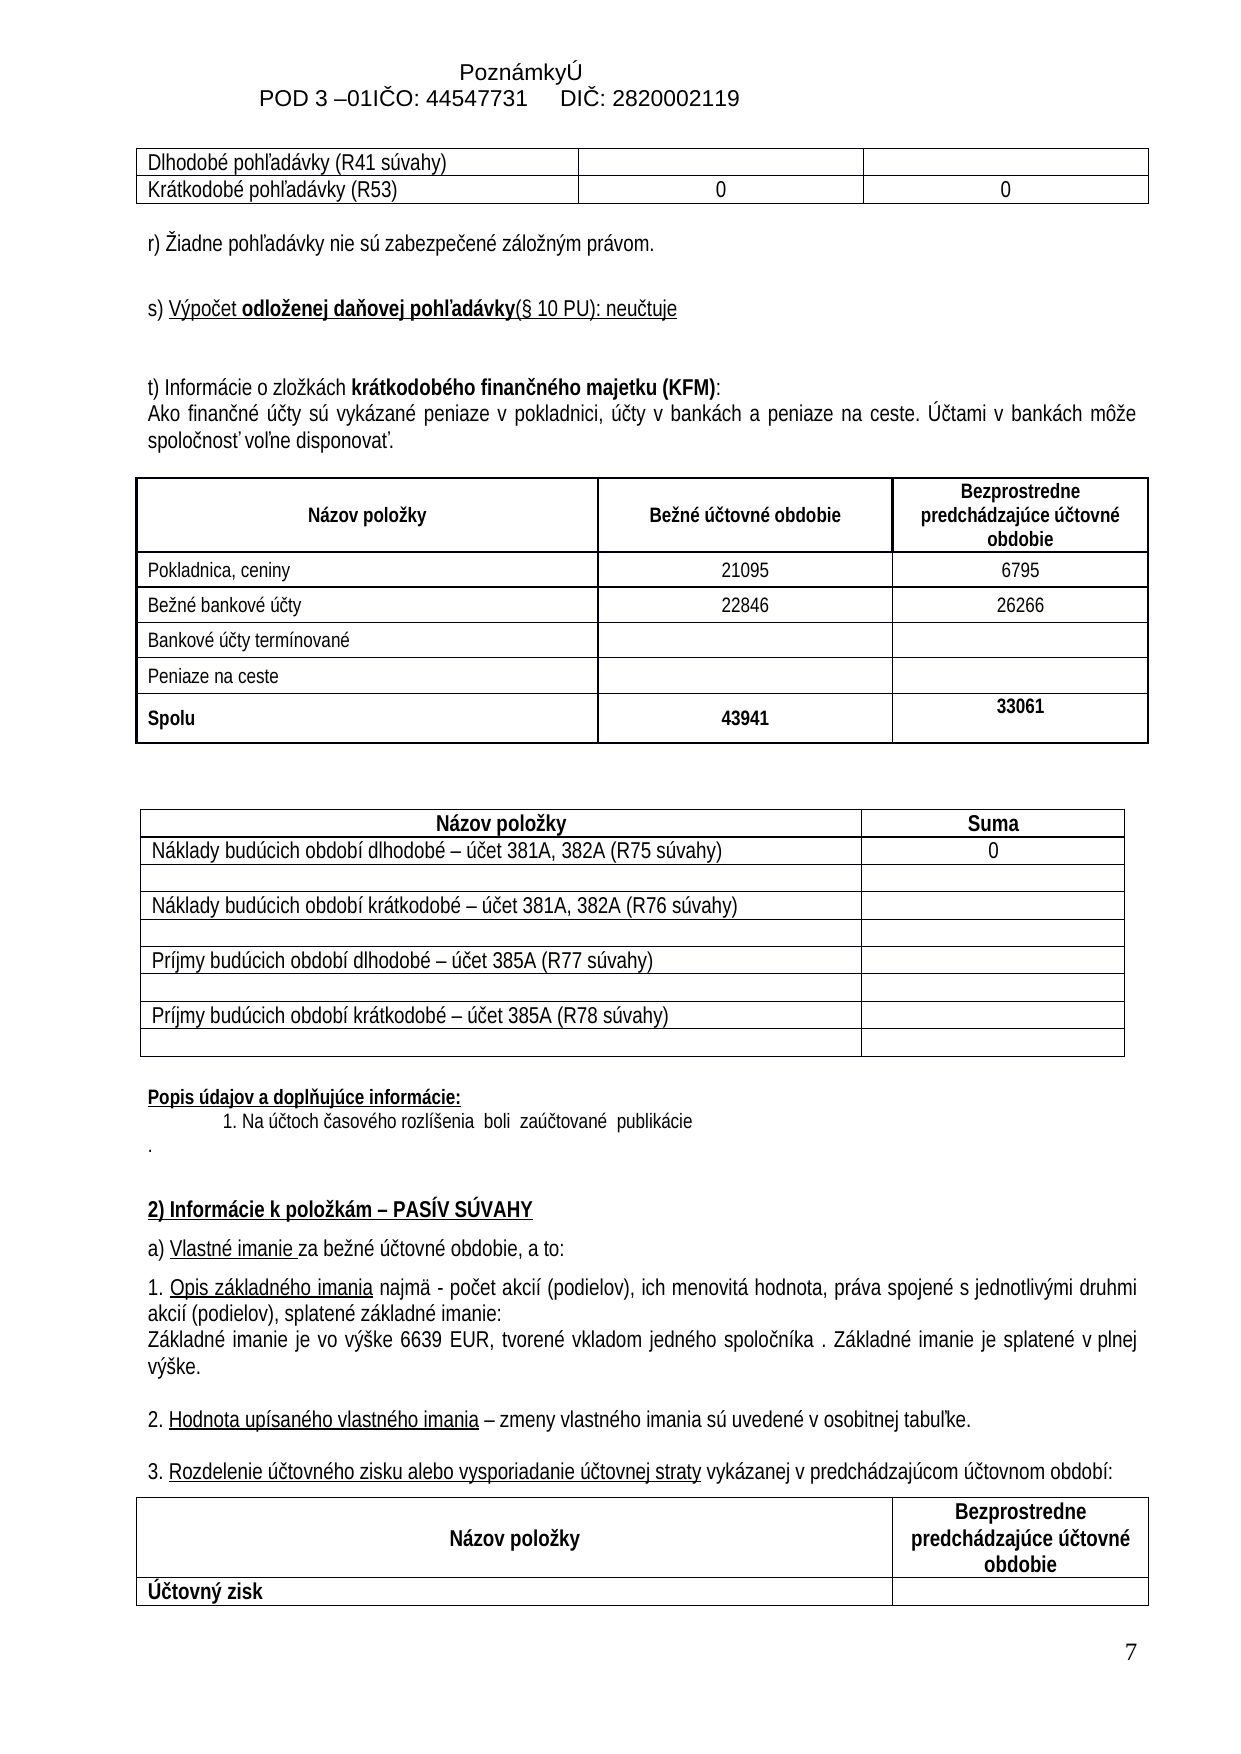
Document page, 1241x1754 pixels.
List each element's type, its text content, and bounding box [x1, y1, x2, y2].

table_cell [599, 623, 892, 657]
table_cell Pokladnica, ceniny [138, 553, 597, 586]
text Ako finančné účty sú vykázané peniaze v pokladnici, účty v bankách a peniaze na ceste. Účtami v bankách môže spoločnosť voľne disponovať. [148, 400, 1137, 453]
table_cell [862, 920, 1124, 946]
table_cell [862, 1029, 1124, 1056]
text Popis údajov a doplňujúce informácie: [148, 1085, 1137, 1109]
text . [148, 1133, 1137, 1157]
table_cell [862, 974, 1124, 1001]
table_header Názov položky [138, 479, 597, 551]
text s) Výpočet odloženej daňovej pohľadávky(§ 10 PU): neučtuje [148, 295, 1137, 321]
table_cell [862, 865, 1124, 891]
table_cell 33061 [893, 694, 1147, 742]
table_cell [893, 658, 1147, 693]
text 2. Hodnota upísaného vlastného imania – zmeny vlastného imania sú uvedené v osobitnej tabuľke. [148, 1406, 1137, 1432]
table_cell [893, 1578, 1148, 1604]
text Základné imanie je vo výške 6639 EUR, tvorené vkladom jedného spoločníka . Základné imanie je splatené v plnej výške. [148, 1326, 1137, 1379]
table_cell Príjmy budúcich období krátkodobé – účet 385A (R78 súvahy) [141, 1002, 861, 1028]
table_cell Príjmy budúcich období dlhodobé – účet 385A (R77 súvahy) [141, 947, 861, 973]
table_cell Bankové účty termínované [138, 623, 597, 657]
table_cell [599, 658, 892, 693]
table_cell Krátkodobé pohľadávky (R53) [137, 176, 578, 202]
table_cell 0 [864, 176, 1148, 202]
table_cell Peniaze na ceste [138, 658, 597, 693]
table_cell 6795 [893, 553, 1147, 586]
text t) Informácie o zložkách krátkodobého finančného majetku (KFM): [148, 374, 1137, 400]
table_cell [893, 623, 1147, 657]
table_cell Dlhodobé pohľadávky (R41 súvahy) [137, 149, 578, 175]
table_header Bezprostredne predchádzajúce účtovné obdobie [893, 1498, 1148, 1577]
table_cell 26266 [893, 588, 1147, 622]
table_cell 0 [862, 838, 1124, 864]
text a) Vlastné imanie za bežné účtovné obdobie, a to: [148, 1235, 1186, 1261]
table_cell 43941 [599, 694, 892, 742]
table_header Bežné účtovné obdobie [599, 479, 891, 551]
table_header Suma [862, 810, 1124, 836]
table_cell [141, 920, 861, 946]
table_cell Účtovný zisk [137, 1578, 892, 1604]
table_cell 0 [579, 176, 863, 202]
table_cell [864, 149, 1148, 175]
table_cell 21095 [599, 553, 892, 586]
table_cell 22846 [599, 588, 892, 622]
text 1. Opis základného imania najmä - počet akcií (podielov), ich menovitá hodnota, práva spojené s jednotlivými druhmi akcií (podielov), splatené základné imanie: [148, 1274, 1137, 1326]
table_header Bezprostredne predchádzajúce účtovné obdobie [894, 479, 1147, 551]
table_cell Spolu [138, 694, 597, 742]
table_cell [579, 149, 863, 175]
text 2) Informácie k položkám – PASÍV SÚVAHY [148, 1196, 1186, 1222]
text r) Žiadne pohľadávky nie sú zabezpečené záložným právom. [148, 230, 1152, 256]
text 3. Rozdelenie účtovného zisku alebo vysporiadanie účtovnej straty vykázanej v predchádzajúcom účtovnom období: [148, 1458, 1137, 1484]
table_cell Bežné bankové účty [138, 588, 597, 622]
table_cell Náklady budúcich období dlhodobé – účet 381A, 382A (R75 súvahy) [141, 838, 861, 864]
table_cell [141, 1029, 861, 1056]
list Na účtoch časového rozlíšenia boli zaúčtované publikácie [148, 1109, 1137, 1133]
table_header Názov položky [137, 1498, 892, 1577]
table_cell [862, 892, 1124, 918]
table_cell [862, 947, 1124, 973]
table_cell [141, 865, 861, 891]
table_cell [141, 974, 861, 1001]
table_cell Náklady budúcich období krátkodobé – účet 381A, 382A (R76 súvahy) [141, 892, 861, 918]
table_cell [862, 1002, 1124, 1028]
table_header Názov položky [141, 810, 861, 836]
